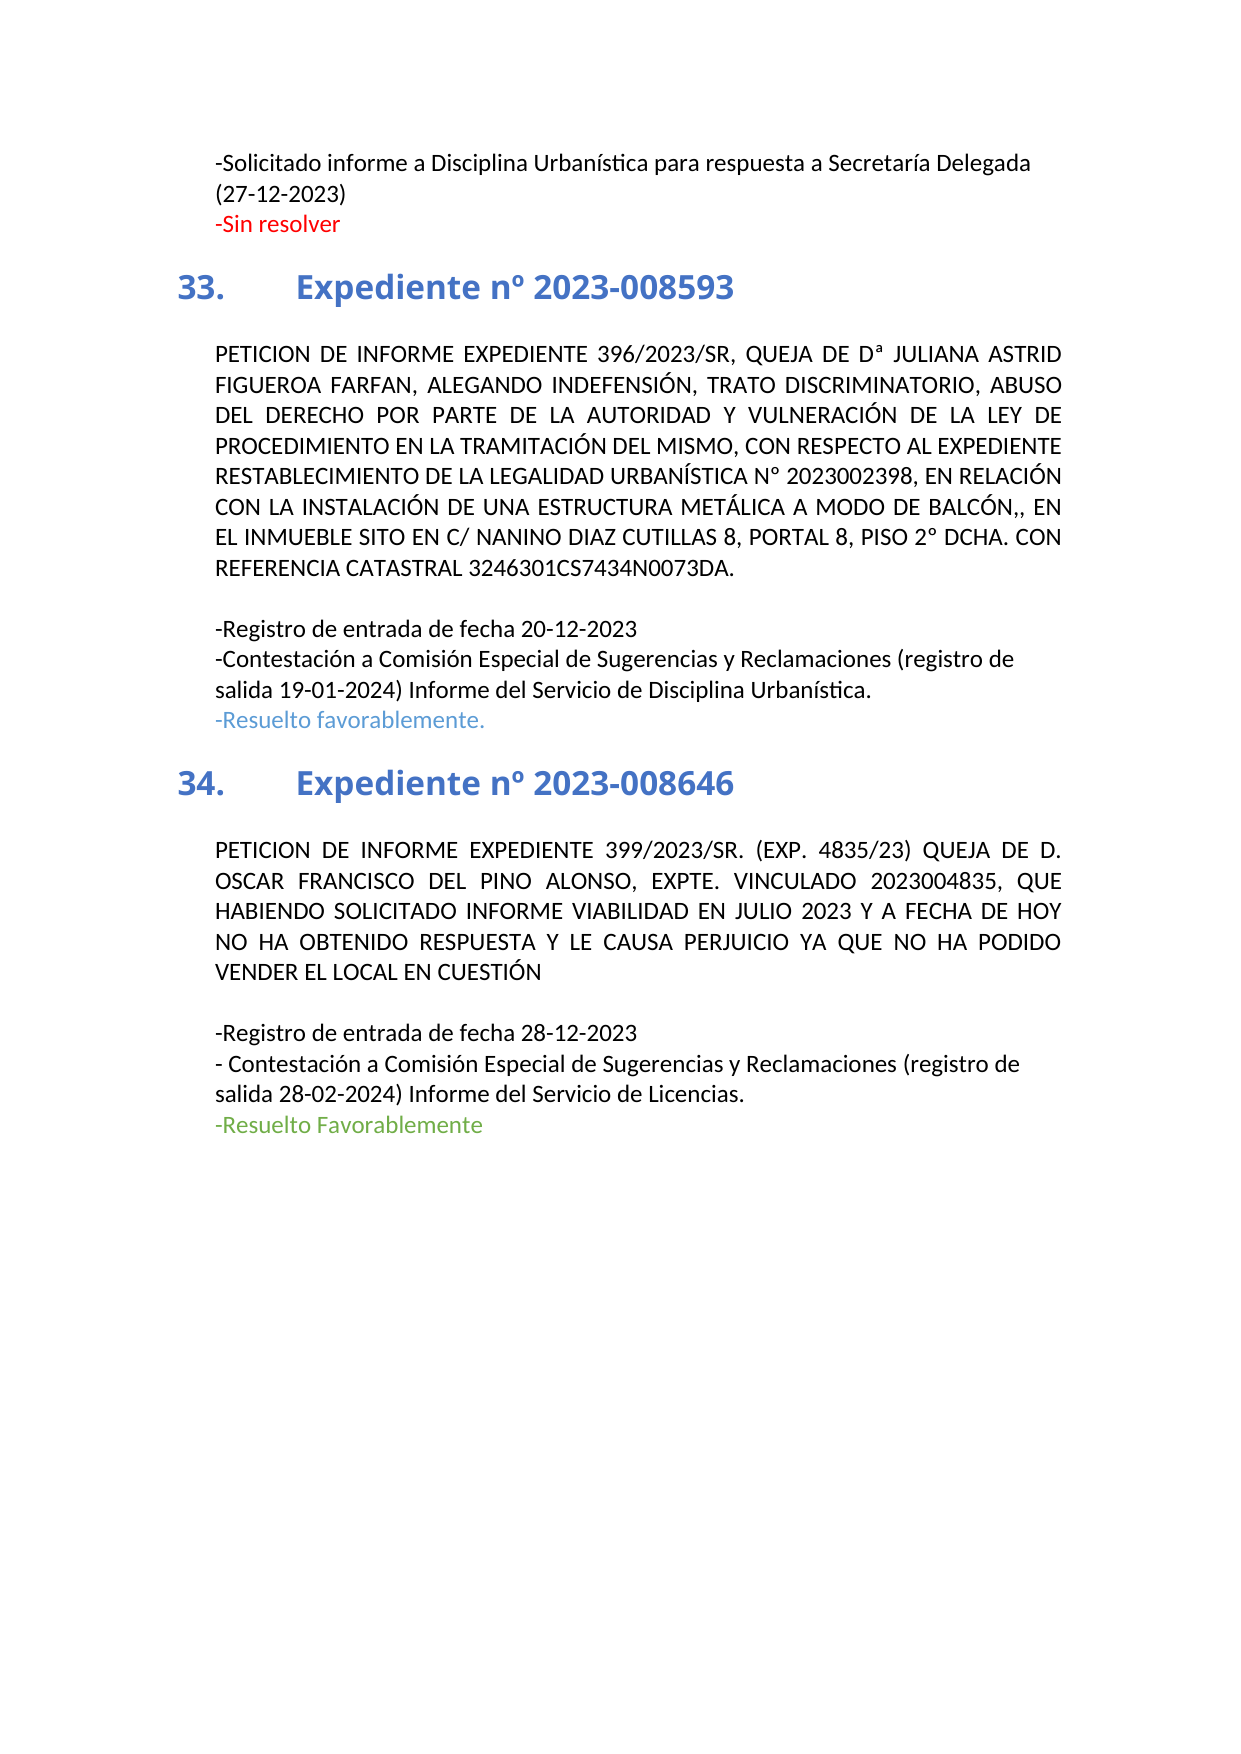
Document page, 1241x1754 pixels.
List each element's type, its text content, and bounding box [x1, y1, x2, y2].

text -Solicitado informe a Disciplina Urbanística para respuesta a Secretaría Delegada (27-12-2023) [215, 148, 1063, 209]
text -Sin resolver [215, 209, 1063, 239]
text PETICION DE INFORME EXPEDIENTE 399/2023/SR. (EXP. 4835/23) QUEJA DE D. OSCAR FRANCISCO DEL PINO ALONSO, EXPTE. VINCULADO 2023004835, QUE HABIENDO SOLICITADO INFORME VIABILIDAD EN JULIO 2023 Y A FECHA DE HOY NO HA OBTENIDO RESPUESTA Y LE CAUSA PERJUICIO YA QUE NO HA PODIDO VENDER EL LOCAL EN CUESTIÓN [215, 834, 1063, 987]
text -Registro de entrada de fecha 28-12-2023 [215, 1017, 1063, 1048]
text PETICION DE INFORME EXPEDIENTE 396/2023/SR, QUEJA DE Dª JULIANA ASTRID FIGUEROA FARFAN, ALEGANDO INDEFENSIÓN, TRATO DISCRIMINATORIO, ABUSO DEL DERECHO POR PARTE DE LA AUTORIDAD Y VULNERACIÓN DE LA LEY DE PROCEDIMIENTO EN LA TRAMITACIÓN DEL MISMO, CON RESPECTO AL EXPEDIENTE RESTABLECIMIENTO DE LA LEGALIDAD URBANÍSTICA Nº 2023002398, EN RELACIÓN CON LA INSTALACIÓN DE UNA ESTRUCTURA METÁLICA A MODO DE BALCÓN,, EN EL INMUEBLE SITO EN C/ NANINO DIAZ CUTILLAS 8, PORTAL 8, PISO 2º DCHA. CON REFERENCIA CATASTRAL 3246301CS7434N0073DA. [215, 338, 1063, 582]
text - Contestación a Comisión Especial de Sugerencias y Reclamaciones (registro de salida 28-02-2024) Informe del Servicio de Licencias. [215, 1048, 1063, 1109]
list Expediente nº 2023-008646 [177, 760, 1063, 806]
text -Resuelto favorablemente. [215, 704, 1063, 735]
text -Registro de entrada de fecha 20-12-2023 [215, 613, 1063, 643]
list Expediente nº 2023-008593 [177, 264, 1063, 309]
text -Contestación a Comisión Especial de Sugerencias y Reclamaciones (registro de salida 19-01-2024) Informe del Servicio de Disciplina Urbanística. [215, 643, 1063, 704]
text -Resuelto Favorablemente [215, 1109, 1063, 1139]
